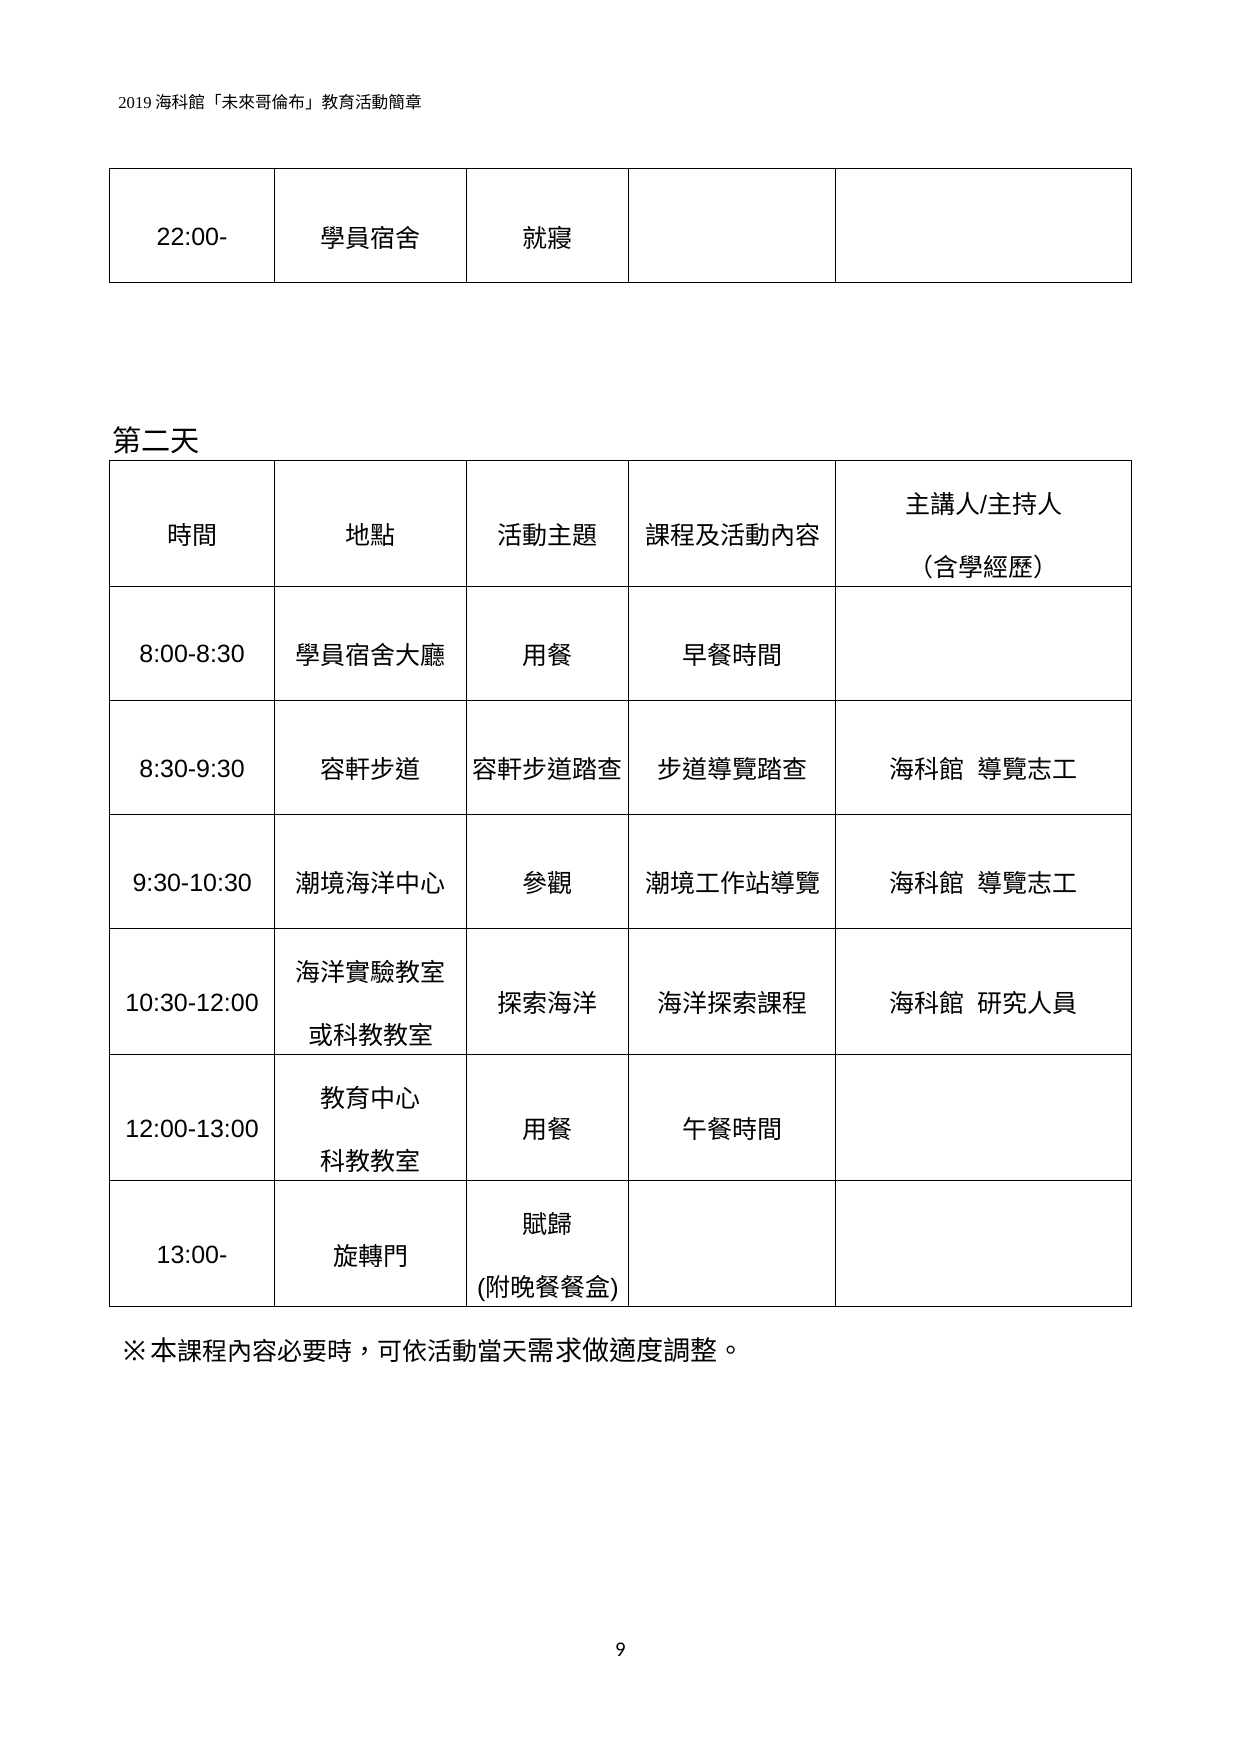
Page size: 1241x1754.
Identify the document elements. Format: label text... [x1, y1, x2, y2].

table_cell 賦歸 (附晚餐餐盒) [467, 1181, 628, 1306]
table_cell 12:00-13:00 [110, 1055, 274, 1180]
table_cell 容軒步道 [275, 701, 466, 814]
text ※本課程內容必要時，可依活動當天需求做適度調整。 [118, 1307, 1122, 1370]
table_cell 海科館 導覽志工 [836, 701, 1131, 814]
table_cell [629, 1181, 835, 1306]
table_cell 探索海洋 [467, 929, 628, 1054]
table_cell 10:30-12:00 [110, 929, 274, 1054]
table_cell 時間 [110, 461, 274, 586]
table_cell 8:30-9:30 [110, 701, 274, 814]
table_cell 用餐 [467, 587, 628, 700]
table_cell 潮境工作站導覽 [629, 815, 835, 928]
table_cell 學員宿舍 [275, 169, 466, 282]
table_cell [836, 169, 1131, 282]
table_cell [836, 587, 1131, 700]
table_cell [109, 283, 274, 346]
table_cell 海科館 研究人員 [836, 929, 1131, 1054]
table_cell 就寢 [467, 169, 628, 282]
table_cell [836, 1181, 1131, 1306]
table_cell 13:00- [110, 1181, 274, 1306]
table_cell 活動主題 [467, 461, 628, 586]
table_cell 第二天 [109, 346, 1131, 460]
table_cell [836, 1055, 1131, 1180]
table_cell 8:00-8:30 [110, 587, 274, 700]
table_cell 午餐時間 [629, 1055, 835, 1180]
table_cell 早餐時間 [629, 587, 835, 700]
table_cell [836, 283, 1131, 346]
table_cell 主講人/主持人 （含學經歷） [836, 461, 1131, 586]
table_cell [466, 283, 629, 346]
table_cell 步道導覽踏查 [629, 701, 835, 814]
table_cell [629, 283, 836, 346]
table_cell 22:00- [110, 169, 274, 282]
table_cell 課程及活動內容 [629, 461, 835, 586]
table_cell 海科館 導覽志工 [836, 815, 1131, 928]
table_cell [275, 283, 466, 346]
table_cell 容軒步道踏查 [467, 701, 628, 814]
table_cell 旋轉門 [275, 1181, 466, 1306]
table_cell 海洋實驗教室 或科教教室 [275, 929, 466, 1054]
table_cell 9:30-10:30 [110, 815, 274, 928]
table_cell 潮境海洋中心 [275, 815, 466, 928]
table_cell 用餐 [467, 1055, 628, 1180]
table_cell [629, 169, 835, 282]
table_cell 地點 [275, 461, 466, 586]
table_cell 參觀 [467, 815, 628, 928]
table_cell 海洋探索課程 [629, 929, 835, 1054]
table_cell 教育中心 科教教室 [275, 1055, 466, 1180]
table_cell 學員宿舍大廳 [275, 587, 466, 700]
